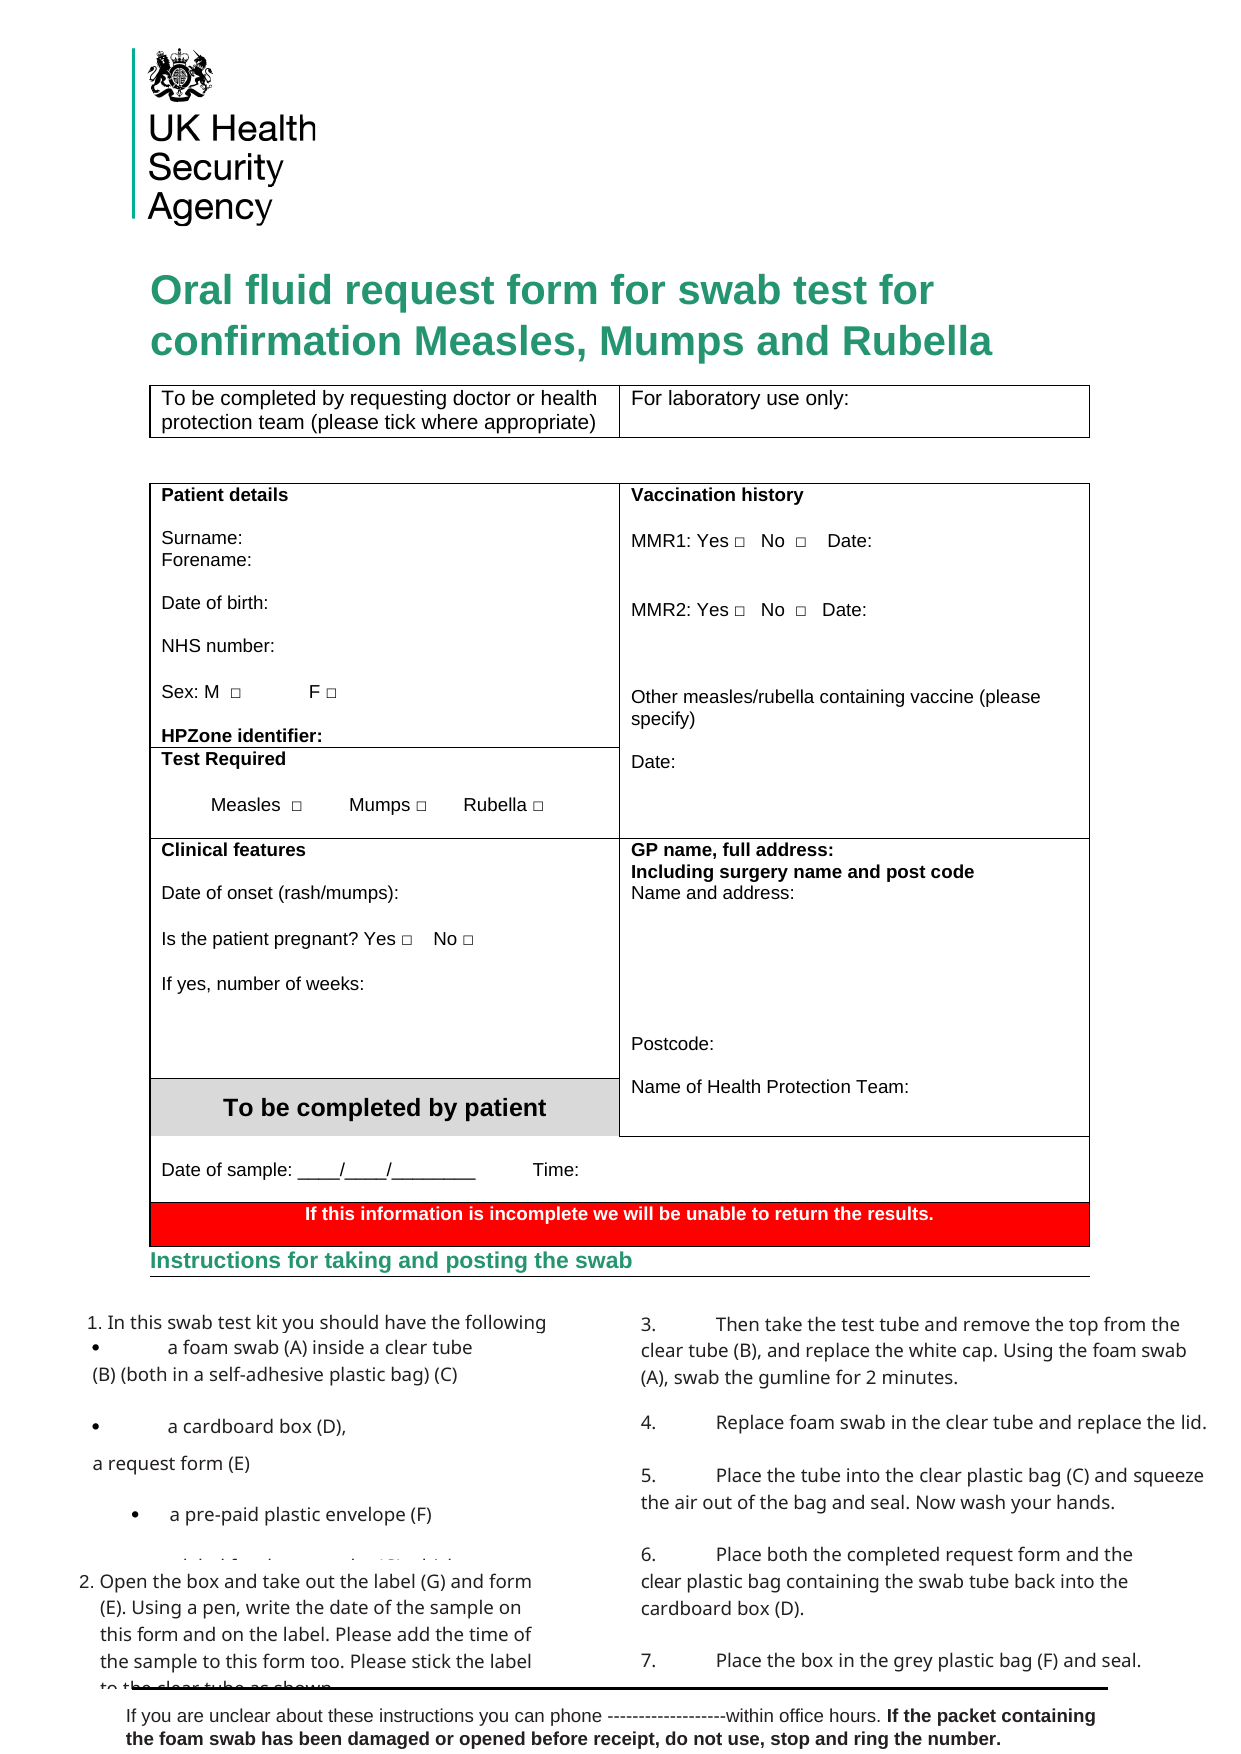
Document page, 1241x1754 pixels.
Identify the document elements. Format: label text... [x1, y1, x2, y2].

table_cell To be completed by patient [151, 1079, 619, 1136]
text [641, 1309, 1212, 1672]
list a cardboard box (D), a request form (E) [92, 1413, 351, 1476]
table_header To be completed by requesting doctor or health protection team (please tick where appropriate) [151, 386, 619, 437]
table_cell Clinical features Date of onset (rash/mumps): Is the patient pregnant? Yes ☐ No ☐ If yes, number of weeks: [151, 839, 619, 1078]
table_header Vaccination history MMR1: Yes ☐ No ☐ Date: MMR2: Yes ☐ No ☐ Date: Other measles/rubella containing vaccine (please specify) Date: [620, 484, 1089, 838]
table_cell If this information is incomplete we will be unable to return the results. [151, 1203, 1089, 1246]
list a foam swab (A) inside a clear tube (B) (both in a self-adhesive plastic bag) (C) [92, 1334, 483, 1387]
text Instructions for taking and posting the swab [150, 1247, 1090, 1276]
text If you are unclear about these instructions you can phone -------------------within office hours. If the packet containing the foam swab has been damaged or opened before receipt, do not use, stop and ring the number. [126, 1705, 1125, 1749]
list a pre-paid plastic envelope (F) [132, 1504, 541, 1526]
table_cell Date of sample: ____/____/________ Time: [151, 1136, 1089, 1202]
table_cell GP name, full address: Including surgery name and post code Name and address: Postcode: Name of Health Protection Team: [620, 839, 1089, 1136]
list a label for the test tube (G) which you must fill in with the date of sample [92, 1553, 541, 1559]
text 2. Open the box and take out the label (G) and form (E). Using a pen, write the date of the sample on this form and on the label. Please add the time of the sample to this form too. Please stick the label to the clear tube as shown. [79, 1568, 533, 1689]
table_header Patient details Surname: Forename: Date of birth: NHS number: Sex: M ☐ F ☐ HPZone identifier: [151, 484, 619, 747]
list Place both the completed request form and the clear plastic bag containing the swab tube back into the cardboard box (D). [641, 1542, 1178, 1621]
table_cell Test Required Measles ☐ Mumps ☐ Rubella ☐ [151, 748, 619, 838]
list Place the box in the grey plastic bag (F) and seal. Post as soon as you can into a Royal mail post box [641, 1647, 1165, 1672]
list Then take the test tube and remove the top from the clear tube (B), and replace the white cap. Using the foam swab (A), swab the gumline for 2 minutes. [641, 1311, 1211, 1390]
text Oral fluid request form for swab test for confirmation Measles, Mumps and Rubella [150, 265, 1090, 364]
table_header For laboratory use only: [620, 386, 1089, 437]
list Replace foam swab in the clear tube and replace the lid. [641, 1409, 1211, 1435]
text 1. In this swab test kit you should have the following items: [87, 1309, 561, 1334]
list Place the tube into the clear plastic bag (C) and squeeze the air out of the bag and seal. Now wash your hands. [641, 1463, 1207, 1515]
